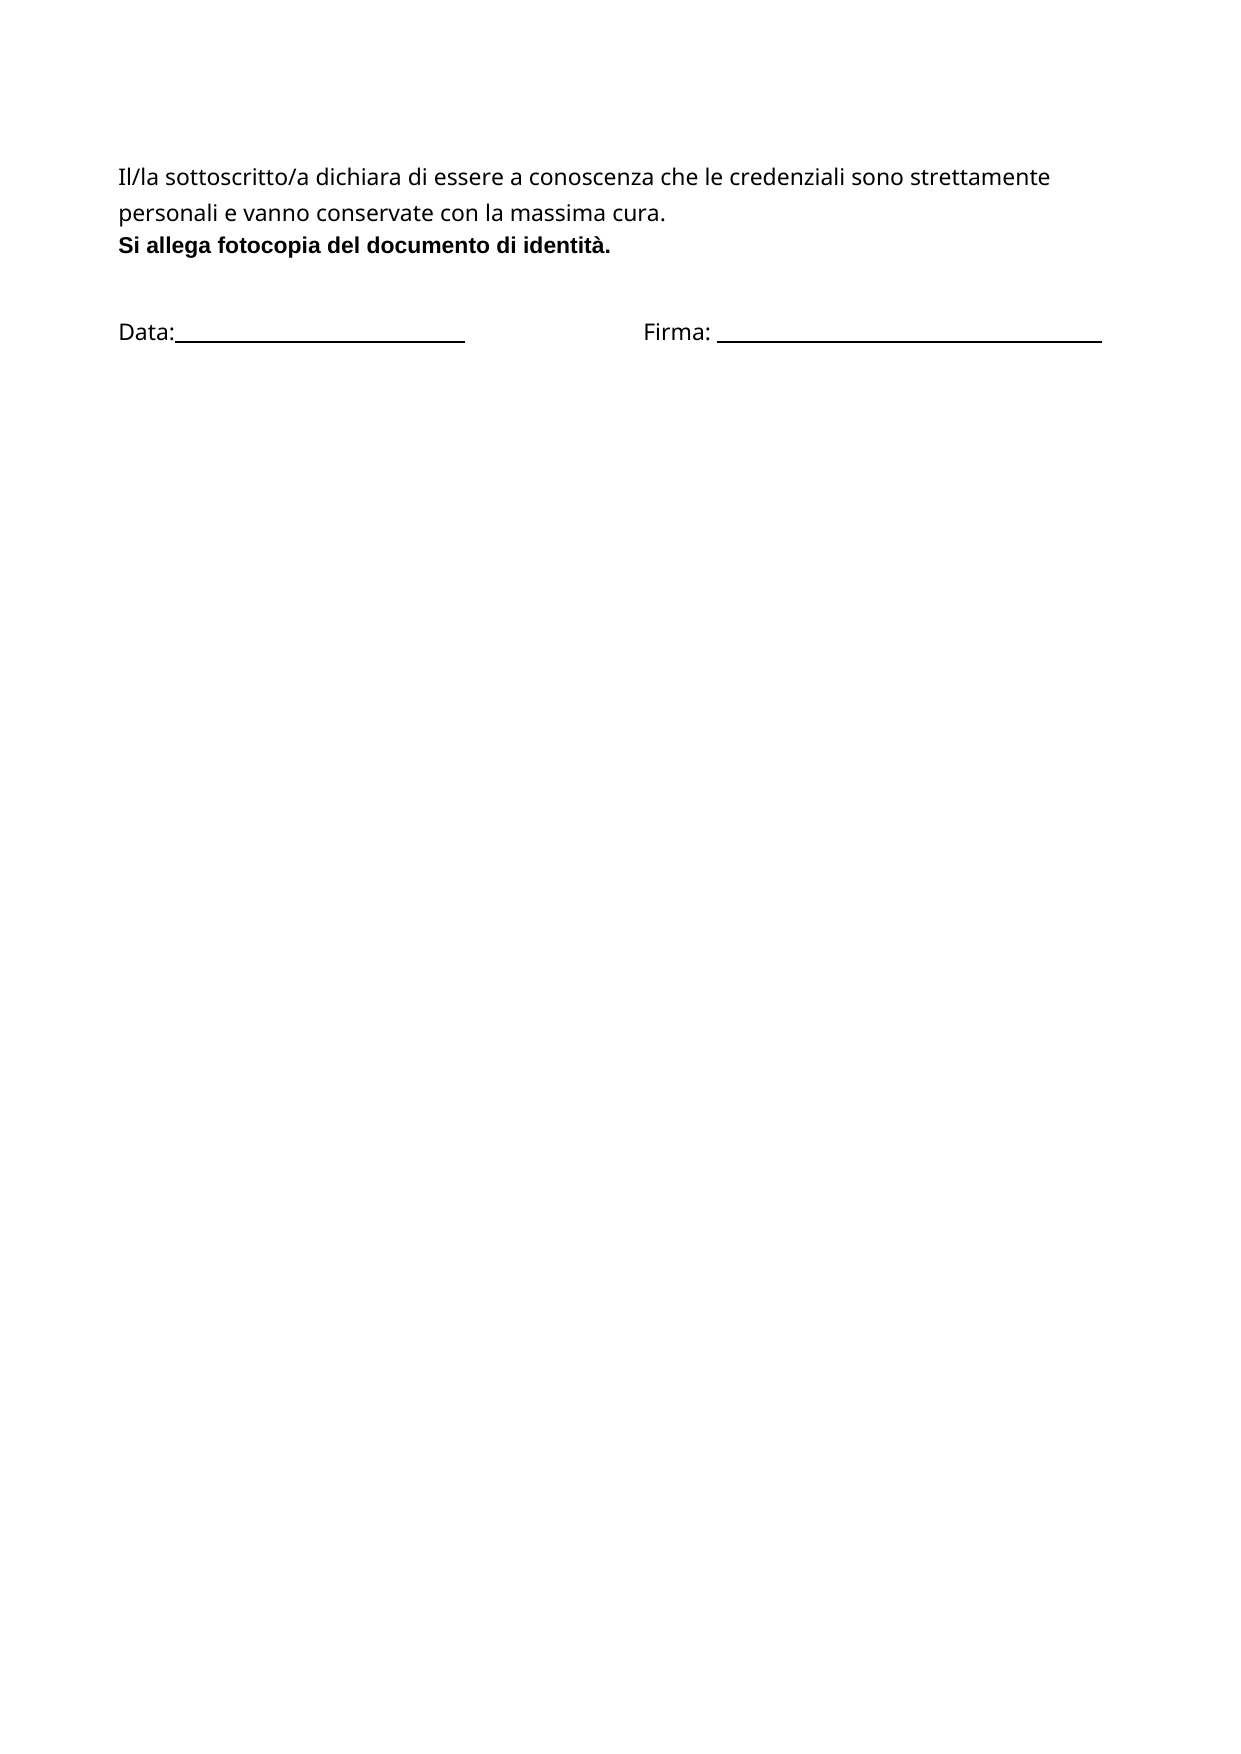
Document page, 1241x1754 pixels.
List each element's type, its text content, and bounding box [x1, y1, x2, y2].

text Data: Firma: [118, 315, 1136, 347]
subtitle Si allega fotocopia del documento di identità. [118, 232, 1136, 259]
text Il/la sottoscritto/a dichiara di essere a conoscenza che le credenziali sono strettamente personali e vanno conservate con la massima cura. [118, 161, 1136, 228]
